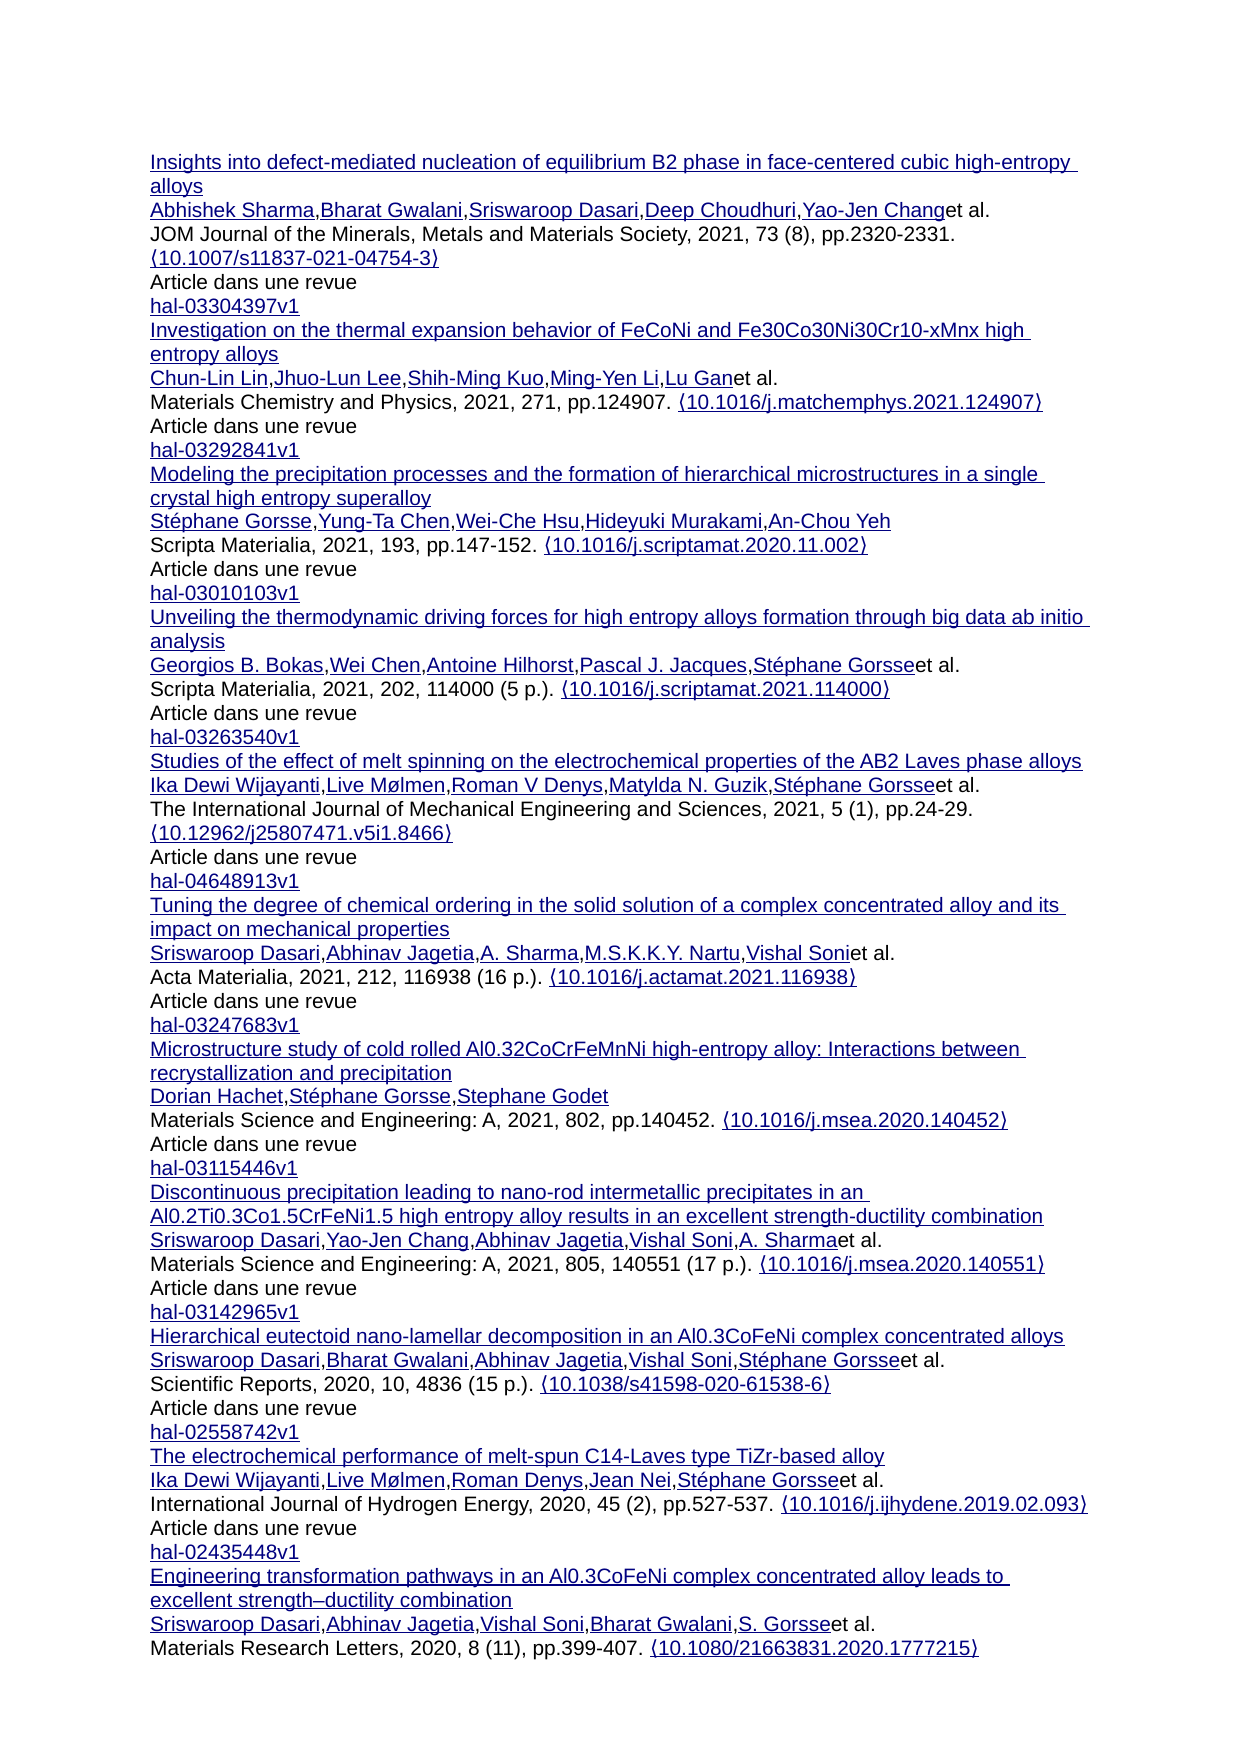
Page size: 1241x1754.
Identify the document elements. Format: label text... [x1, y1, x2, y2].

table_cell Insights into defect-mediated nucleation of equilibrium B2 phase in face-centered cubic high-entropy alloys Abhishek Sharma,Bharat Gwalani,Sriswaroop Dasari,Deep Choudhuri,Yao-Jen Changet al. JOM Journal of the Minerals, Metals and Materials Society, 2021, 73 (8), pp.2320-2331. ⟨10.1007/s11837-021-04754-3⟩ Article dans une revue hal-03304397v1 [150, 150, 1090, 318]
table_cell Hierarchical eutectoid nano-lamellar decomposition in an Al0.3CoFeNi complex concentrated alloys Sriswaroop Dasari,Bharat Gwalani,Abhinav Jagetia,Vishal Soni,Stéphane Gorsseet al. Scientific Reports, 2020, 10, 4836 (15 p.). ⟨10.1038/s41598-020-61538-6⟩ Article dans une revue hal-02558742v1 [150, 1324, 1090, 1444]
table_cell Unveiling the thermodynamic driving forces for high entropy alloys formation through big data ab initio [150, 605, 1090, 626]
table_cell Engineering transformation pathways in an Al0.3CoFeNi complex concentrated alloy leads to excellent strength–ductility combination Sriswaroop Dasari,Abhinav Jagetia,Vishal Soni,Bharat Gwalani,S. Gorsseet al. Materials Research Letters, 2020, 8 (11), pp.399-407. ⟨10.1080/21663831.2020.1777215⟩ [150, 1564, 1090, 1659]
table_cell Studies of the effect of melt spinning on the electrochemical properties of the AB2 Laves phase alloys Ika Dewi Wijayanti,Live Mølmen,Roman V Denys,Matylda N. Guzik,Stéphane Gorsseet al. The International Journal of Mechanical Engineering and Sciences, 2021, 5 (1), pp.24-29. ⟨10.12962/j25807471.v5i1.8466⟩ Article dans une revue hal-04648913v1 [150, 749, 1090, 893]
table_cell analysis Georgios B. Bokas,Wei Chen,Antoine Hilhorst,Pascal J. Jacques,Stéphane Gorsseet al. Scripta Materialia, 2021, 202, 114000 (5 p.). ⟨10.1016/j.scriptamat.2021.114000⟩ Article dans une revue hal-03263540v1 [150, 627, 1090, 749]
table_cell Tuning the degree of chemical ordering in the solid solution of a complex concentrated alloy and its impact on mechanical properties Sriswaroop Dasari,Abhinav Jagetia,A. Sharma,M.S.K.K.Y. Nartu,Vishal Soniet al. Acta Materialia, 2021, 212, 116938 (16 p.). ⟨10.1016/j.actamat.2021.116938⟩ Article dans une revue hal-03247683v1 [150, 893, 1090, 1036]
table_cell Investigation on the thermal expansion behavior of FeCoNi and Fe30Co30Ni30Cr10-xMnx high entropy alloys Chun-Lin Lin,Jhuo-Lun Lee,Shih-Ming Kuo,Ming-Yen Li,Lu Ganet al. Materials Chemistry and Physics, 2021, 271, pp.124907. ⟨10.1016/j.matchemphys.2021.124907⟩ Article dans une revue hal-03292841v1 [150, 318, 1090, 461]
table_cell Discontinuous precipitation leading to nano-rod intermetallic precipitates in an Al0.2Ti0.3Co1.5CrFeNi1.5 high entropy alloy results in an excellent strength-ductility combination Sriswaroop Dasari,Yao-Jen Chang,Abhinav Jagetia,Vishal Soni,A. Sharmaet al. Materials Science and Engineering: A, 2021, 805, 140551 (17 p.). ⟨10.1016/j.msea.2020.140551⟩ Article dans une revue hal-03142965v1 [150, 1180, 1090, 1324]
table_cell The electrochemical performance of melt-spun C14-Laves type TiZr-based alloy Ika Dewi Wijayanti,Live Mølmen,Roman Denys,Jean Nei,Stéphane Gorsseet al. International Journal of Hydrogen Energy, 2020, 45 (2), pp.527-537. ⟨10.1016/j.ijhydene.2019.02.093⟩ Article dans une revue hal-02435448v1 [150, 1444, 1090, 1563]
table_cell Microstructure study of cold rolled Al0.32CoCrFeMnNi high-entropy alloy: Interactions between recrystallization and precipitation Dorian Hachet,Stéphane Gorsse,Stephane Godet Materials Science and Engineering: A, 2021, 802, pp.140452. ⟨10.1016/j.msea.2020.140452⟩ Article dans une revue hal-03115446v1 [150, 1036, 1090, 1180]
table_cell Modeling the precipitation processes and the formation of hierarchical microstructures in a single crystal high entropy superalloy Stéphane Gorsse,Yung-Ta Chen,Wei-Che Hsu,Hideyuki Murakami,An-Chou Yeh Scripta Materialia, 2021, 193, pp.147-152. ⟨10.1016/j.scriptamat.2020.11.002⟩ Article dans une revue hal-03010103v1 [150, 461, 1090, 605]
